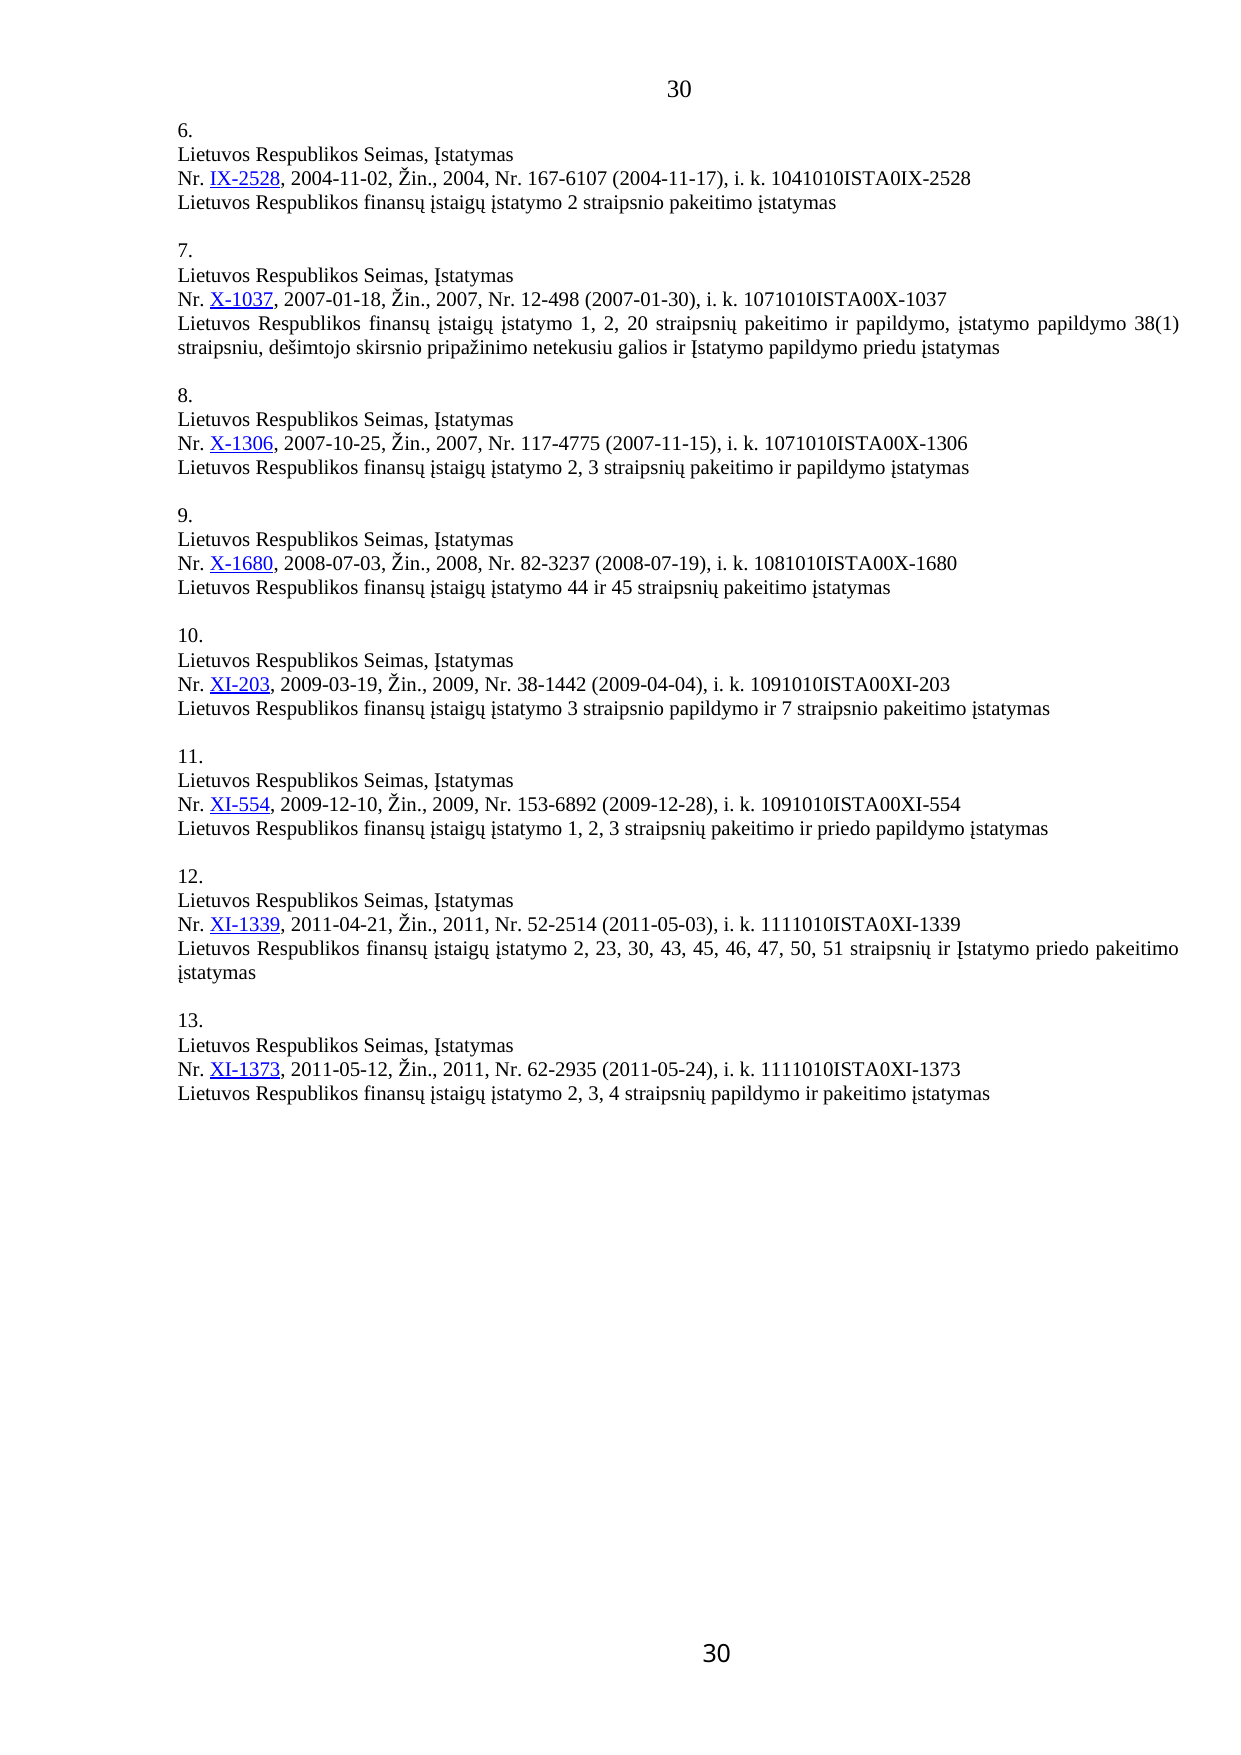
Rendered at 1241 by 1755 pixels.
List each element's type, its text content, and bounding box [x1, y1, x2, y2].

text 10. [177, 623, 1181, 647]
text Lietuvos Respublikos finansų įstaigų įstatymo 2 straipsnio pakeitimo įstatymas [177, 190, 1181, 214]
text 13. [177, 1008, 1181, 1032]
text Lietuvos Respublikos Seimas, Įstatymas [177, 262, 1181, 287]
text Lietuvos Respublikos Seimas, Įstatymas [177, 527, 1181, 551]
text Lietuvos Respublikos finansų įstaigų įstatymo 2, 3, 4 straipsnių papildymo ir pakeitimo įstatymas [177, 1081, 1181, 1105]
text Nr. XI-554, 2009-12-10, Žin., 2009, Nr. 153-6892 (2009-12-28), i. k. 1091010ISTA00XI-554 [177, 792, 1181, 816]
text 11. [177, 744, 1181, 768]
text Lietuvos Respublikos Seimas, Įstatymas [177, 647, 1181, 672]
text Lietuvos Respublikos Seimas, Įstatymas [177, 1032, 1181, 1057]
text Lietuvos Respublikos Seimas, Įstatymas [177, 142, 1181, 166]
text Nr. XI-1339, 2011-04-21, Žin., 2011, Nr. 52-2514 (2011-05-03), i. k. 1111010ISTA0XI-1339 [177, 912, 1181, 936]
text Nr. X-1306, 2007-10-25, Žin., 2007, Nr. 117-4775 (2007-11-15), i. k. 1071010ISTA00X-1306 [177, 431, 1181, 455]
text Lietuvos Respublikos finansų įstaigų įstatymo 2, 3 straipsnių pakeitimo ir papildymo įstatymas [177, 455, 1181, 479]
text Lietuvos Respublikos finansų įstaigų įstatymo 1, 2, 3 straipsnių pakeitimo ir priedo papildymo įstatymas [177, 816, 1181, 840]
text Nr. IX-2528, 2004-11-02, Žin., 2004, Nr. 167-6107 (2004-11-17), i. k. 1041010ISTA0IX-2528 [177, 166, 1181, 190]
text Lietuvos Respublikos finansų įstaigų įstatymo 2, 23, 30, 43, 45, 46, 47, 50, 51 straipsnių ir Įstatymo priedo pakeitimo įstatymas [177, 936, 1181, 984]
text 7. [177, 238, 1181, 262]
text Nr. X-1680, 2008-07-03, Žin., 2008, Nr. 82-3237 (2008-07-19), i. k. 1081010ISTA00X-1680 [177, 551, 1181, 575]
text Nr. X-1037, 2007-01-18, Žin., 2007, Nr. 12-498 (2007-01-30), i. k. 1071010ISTA00X-1037 [177, 287, 1181, 311]
text Lietuvos Respublikos Seimas, Įstatymas [177, 888, 1181, 912]
text Nr. XI-1373, 2011-05-12, Žin., 2011, Nr. 62-2935 (2011-05-24), i. k. 1111010ISTA0XI-1373 [177, 1057, 1181, 1081]
text 8. [177, 383, 1181, 407]
text 6. [177, 118, 1181, 142]
text Lietuvos Respublikos Seimas, Įstatymas [177, 407, 1181, 431]
text 12. [177, 864, 1181, 888]
text Lietuvos Respublikos finansų įstaigų įstatymo 1, 2, 20 straipsnių pakeitimo ir papildymo, įstatymo papildymo 38(1) straipsniu, dešimtojo skirsnio pripažinimo netekusiu galios ir Įstatymo papildymo priedu įstatymas [177, 311, 1181, 359]
text Lietuvos Respublikos finansų įstaigų įstatymo 44 ir 45 straipsnių pakeitimo įstatymas [177, 575, 1181, 599]
text 9. [177, 503, 1181, 527]
text Lietuvos Respublikos Seimas, Įstatymas [177, 768, 1181, 792]
text Lietuvos Respublikos finansų įstaigų įstatymo 3 straipsnio papildymo ir 7 straipsnio pakeitimo įstatymas [177, 696, 1181, 720]
text Nr. XI-203, 2009-03-19, Žin., 2009, Nr. 38-1442 (2009-04-04), i. k. 1091010ISTA00XI-203 [177, 672, 1181, 696]
